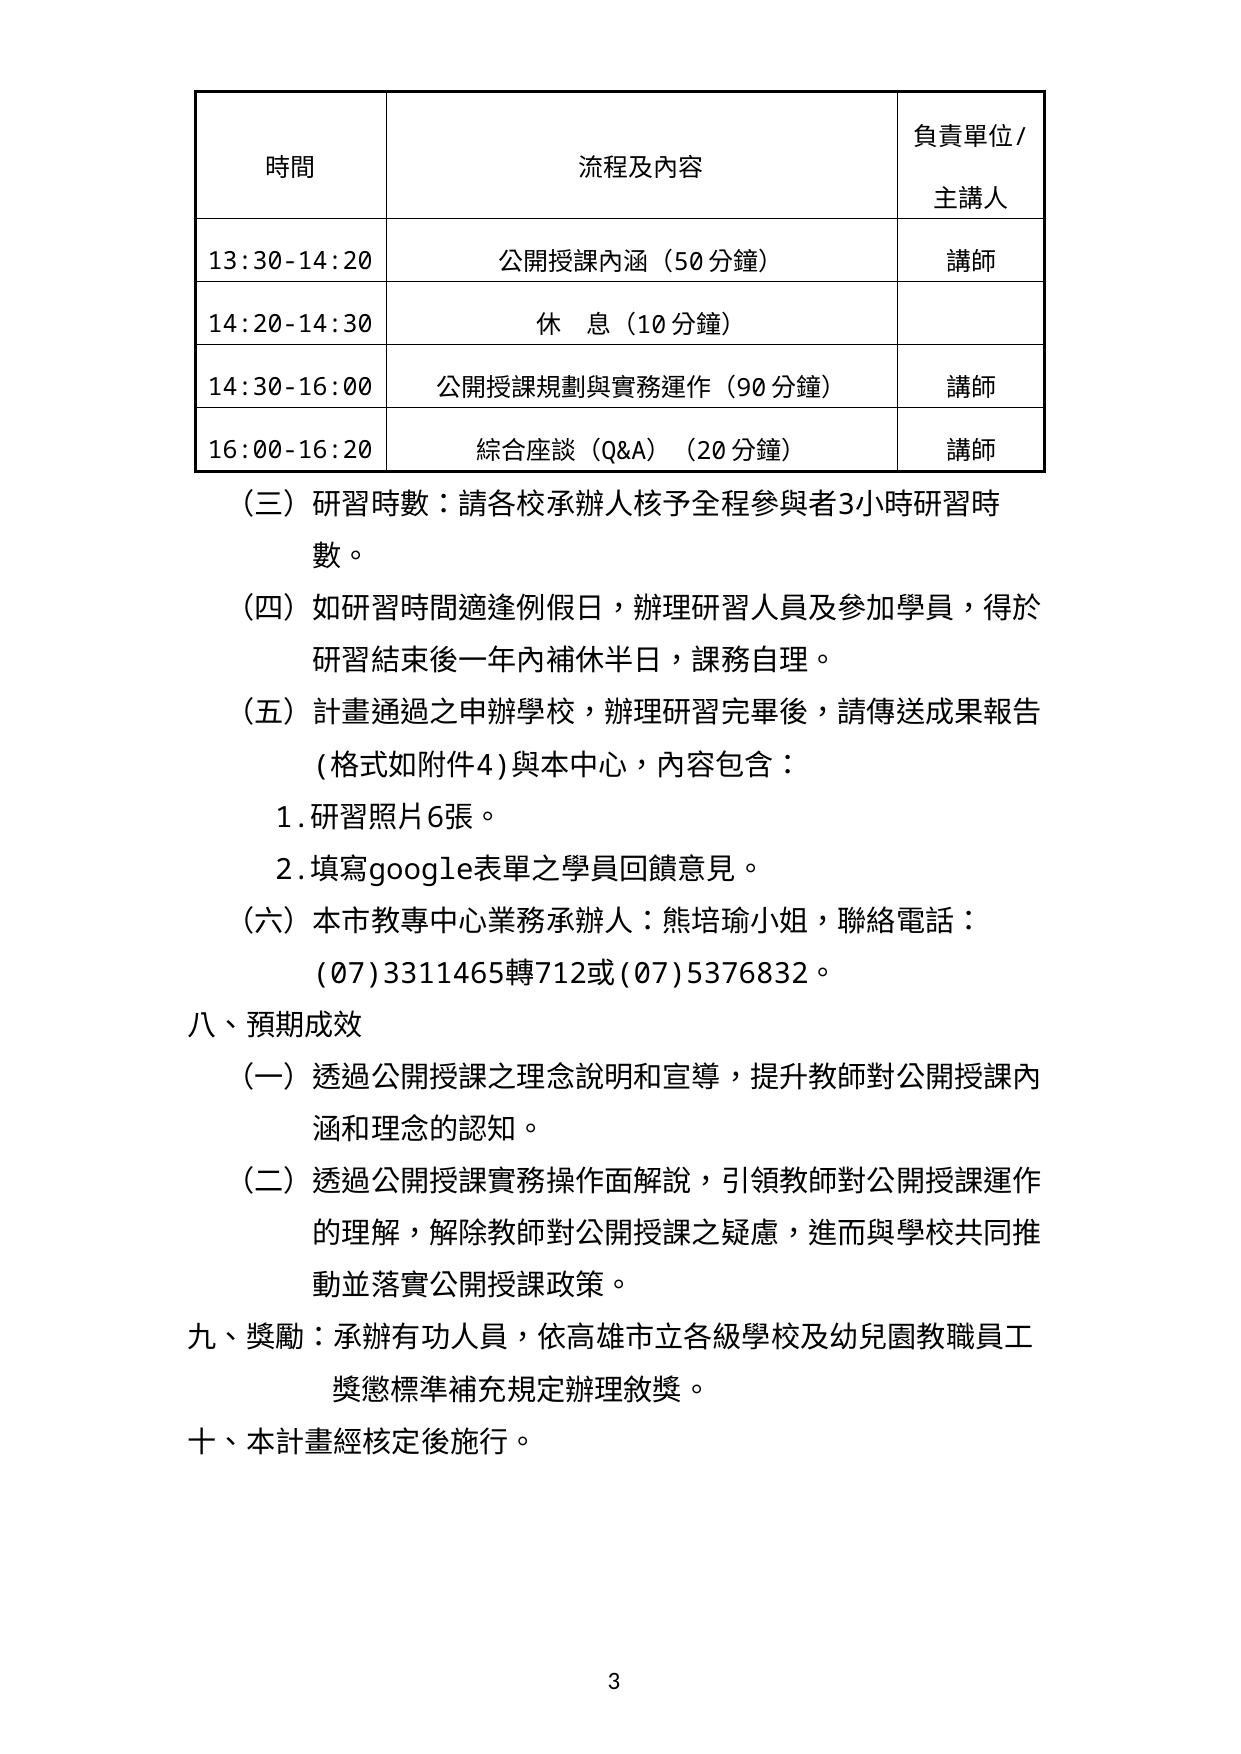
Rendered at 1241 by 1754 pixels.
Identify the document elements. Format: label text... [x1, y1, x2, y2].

text 九、獎勵：承辦有功人員，依高雄市立各級學校及幼兒園教職員工獎懲標準補充規定辦理敘獎。 [187, 1306, 1053, 1410]
text 十、本計畫經核定後施行。 [187, 1410, 1053, 1462]
text （五）計畫通過之申辦學校，辦理研習完畢後，請傳送成果報告(格式如附件4)與本中心，內容包含： [225, 681, 1053, 785]
table_cell 講師 [898, 408, 1043, 470]
text 1.研習照片6張。 [275, 785, 1053, 837]
table_header 流程及內容 [387, 93, 897, 218]
table_cell 14:20-14:30 [197, 282, 386, 344]
table_cell 16:00-16:20 [197, 408, 386, 470]
table_cell 13:30-14:20 [197, 219, 386, 281]
text （一）透過公開授課之理念說明和宣導，提升教師對公開授課內涵和理念的認知。 [225, 1046, 1053, 1150]
table_cell 休 息（10分鐘） [387, 282, 897, 344]
table_cell 公開授課規劃與實務運作（90分鐘） [387, 345, 897, 407]
text （三）研習時數：請各校承辦人核予全程參與者3小時研習時數。 [225, 473, 1053, 577]
table_header 時間 [197, 93, 386, 218]
table_header 負責單位/ 主講人 [898, 93, 1043, 218]
text 2.填寫google表單之學員回饋意見。 [275, 837, 1053, 889]
table_cell 14:30-16:00 [197, 345, 386, 407]
table_cell 綜合座談（Q&A）（20分鐘） [387, 408, 897, 470]
text （四）如研習時間適逢例假日，辦理研習人員及參加學員，得於研習結束後一年內補休半日，課務自理。 [225, 577, 1053, 681]
table_cell 講師 [898, 345, 1043, 407]
text 八、預期成效 [187, 994, 1053, 1046]
table_cell 公開授課內涵（50分鐘） [387, 219, 897, 281]
text （二）透過公開授課實務操作面解說，引領教師對公開授課運作的理解，解除教師對公開授課之疑慮，進而與學校共同推動並落實公開授課政策。 [225, 1150, 1053, 1306]
table_cell 講師 [898, 219, 1043, 281]
table_cell [898, 282, 1043, 344]
text （六）本市教專中心業務承辦人：熊培瑜小姐，聯絡電話：(07)3311465轉712或(07)5376832。 [225, 889, 1053, 994]
